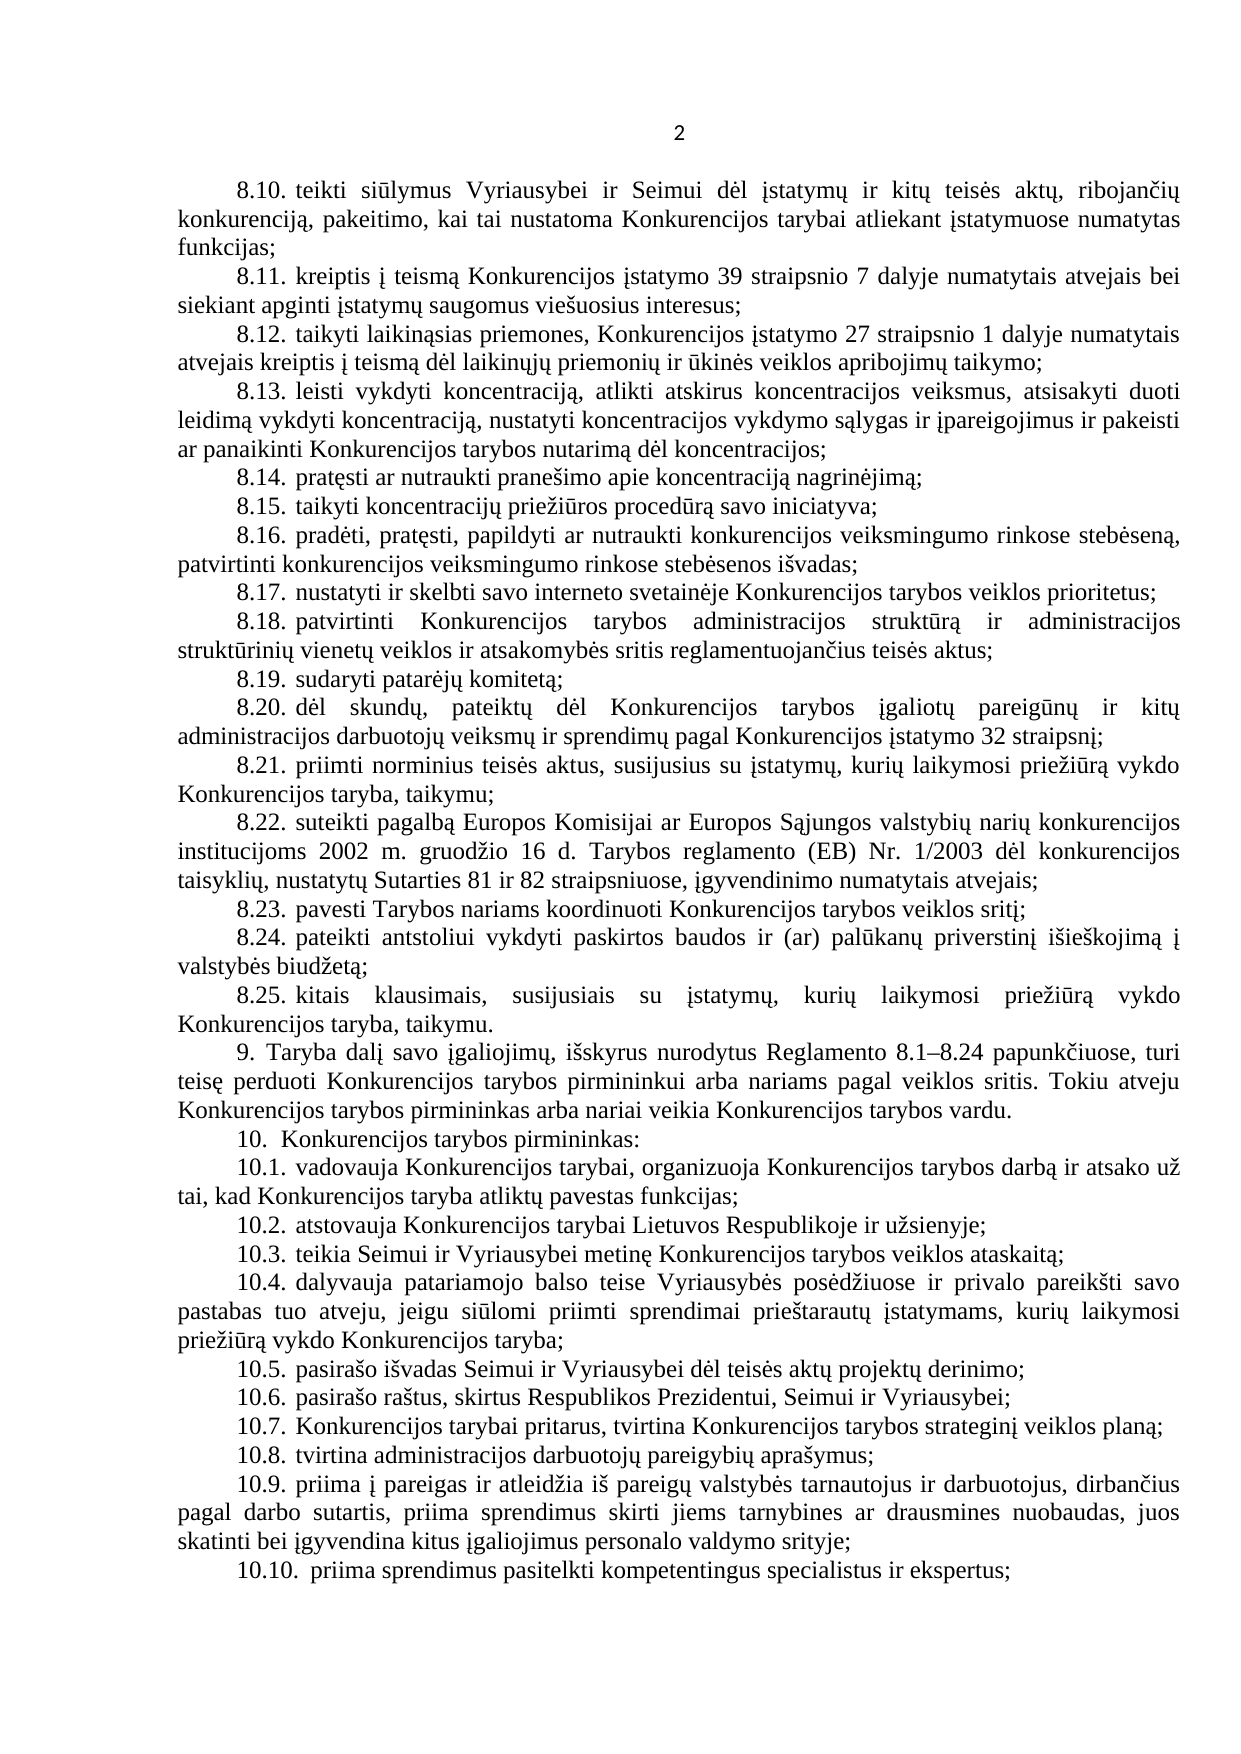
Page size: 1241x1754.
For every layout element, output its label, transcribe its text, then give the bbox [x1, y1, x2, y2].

text 8.13. leisti vykdyti koncentraciją, atlikti atskirus koncentracijos veiksmus, atsisakyti duoti leidimą vykdyti koncentraciją, nustatyti koncentracijos vykdymo sąlygas ir įpareigojimus ir pakeisti ar panaikinti Konkurencijos tarybos nutarimą dėl koncentracijos; [177, 376, 1181, 462]
text 10.4. dalyvauja patariamojo balso teise Vyriausybės posėdžiuose ir privalo pareikšti savo pastabas tuo atveju, jeigu siūlomi priimti sprendimai prieštarautų įstatymams, kurių laikymosi priežiūrą vykdo Konkurencijos taryba; [177, 1267, 1181, 1354]
text 8.18. patvirtinti Konkurencijos tarybos administracijos struktūrą ir administracijos struktūrinių vienetų veiklos ir atsakomybės sritis reglamentuojančius teisės aktus; [177, 606, 1181, 664]
text 8.23. pavesti Tarybos nariams koordinuoti Konkurencijos tarybos veiklos sritį; [177, 894, 1181, 922]
text 8.15. taikyti koncentracijų priežiūros procedūrą savo iniciatyva; [177, 491, 1181, 520]
text 8.22. suteikti pagalbą Europos Komisijai ar Europos Sąjungos valstybių narių konkurencijos institucijoms 2002 m. gruodžio 16 d. Tarybos reglamento (EB) Nr. 1/2003 dėl konkurencijos taisyklių, nustatytų Sutarties 81 ir 82 straipsniuose, įgyvendinimo numatytais atvejais; [177, 807, 1181, 894]
text 8.14. pratęsti ar nutraukti pranešimo apie koncentraciją nagrinėjimą; [177, 462, 1181, 491]
text 8.20. dėl skundų, pateiktų dėl Konkurencijos tarybos įgaliotų pareigūnų ir kitų administracijos darbuotojų veiksmų ir sprendimų pagal Konkurencijos įstatymo 32 straipsnį; [177, 692, 1181, 750]
text 10.6. pasirašo raštus, skirtus Respublikos Prezidentui, Seimui ir Vyriausybei; [177, 1382, 1181, 1411]
text 8.25. kitais klausimais, susijusiais su įstatymų, kurių laikymosi priežiūrą vykdo Konkurencijos taryba, taikymu. [177, 980, 1181, 1037]
text 10.10. priima sprendimus pasitelkti kompetentingus specialistus ir ekspertus; [177, 1555, 1181, 1584]
text 8.19. sudaryti patarėjų komitetą; [177, 664, 1181, 692]
text 10. Konkurencijos tarybos pirmininkas: [177, 1124, 1181, 1152]
text 8.24. pateikti antstoliui vykdyti paskirtos baudos ir (ar) palūkanų priverstinį išieškojimą į valstybės biudžetą; [177, 922, 1181, 980]
text 10.8. tvirtina administracijos darbuotojų pareigybių aprašymus; [177, 1440, 1181, 1469]
text 10.2. atstovauja Konkurencijos tarybai Lietuvos Respublikoje ir užsienyje; [177, 1210, 1181, 1239]
text 8.21. priimti norminius teisės aktus, susijusius su įstatymų, kurių laikymosi priežiūrą vykdo Konkurencijos taryba, taikymu; [177, 750, 1181, 807]
text 10.9. priima į pareigas ir atleidžia iš pareigų valstybės tarnautojus ir darbuotojus, dirbančius pagal darbo sutartis, priima sprendimus skirti jiems tarnybines ar drausmines nuobaudas, juos skatinti bei įgyvendina kitus įgaliojimus personalo valdymo srityje; [177, 1469, 1181, 1555]
text 10.1. vadovauja Konkurencijos tarybai, organizuoja Konkurencijos tarybos darbą ir atsako už tai, kad Konkurencijos taryba atliktų pavestas funkcijas; [177, 1152, 1181, 1210]
text 10.7. Konkurencijos tarybai pritarus, tvirtina Konkurencijos tarybos strateginį veiklos planą; [177, 1411, 1181, 1440]
text 8.12. taikyti laikinąsias priemones, Konkurencijos įstatymo 27 straipsnio 1 dalyje numatytais atvejais kreiptis į teismą dėl laikinųjų priemonių ir ūkinės veiklos apribojimų taikymo; [177, 319, 1181, 376]
text 10.3. teikia Seimui ir Vyriausybei metinę Konkurencijos tarybos veiklos ataskaitą; [177, 1239, 1181, 1267]
text 8.10. teikti siūlymus Vyriausybei ir Seimui dėl įstatymų ir kitų teisės aktų, ribojančių konkurenciją, pakeitimo, kai tai nustatoma Konkurencijos tarybai atliekant įstatymuose numatytas funkcijas; [177, 175, 1181, 261]
text 8.16. pradėti, pratęsti, papildyti ar nutraukti konkurencijos veiksmingumo rinkose stebėseną, patvirtinti konkurencijos veiksmingumo rinkose stebėsenos išvadas; [177, 520, 1181, 577]
text 9. Taryba dalį savo įgaliojimų, išskyrus nurodytus Reglamento 8.1–8.24 papunkčiuose, turi teisę perduoti Konkurencijos tarybos pirmininkui arba nariams pagal veiklos sritis. Tokiu atveju Konkurencijos tarybos pirmininkas arba nariai veikia Konkurencijos tarybos vardu. [177, 1037, 1181, 1124]
text 10.5. pasirašo išvadas Seimui ir Vyriausybei dėl teisės aktų projektų derinimo; [177, 1354, 1181, 1382]
text 8.11. kreiptis į teismą Konkurencijos įstatymo 39 straipsnio 7 dalyje numatytais atvejais bei siekiant apginti įstatymų saugomus viešuosius interesus; [177, 261, 1181, 319]
text 8.17. nustatyti ir skelbti savo interneto svetainėje Konkurencijos tarybos veiklos prioritetus; [177, 577, 1181, 606]
